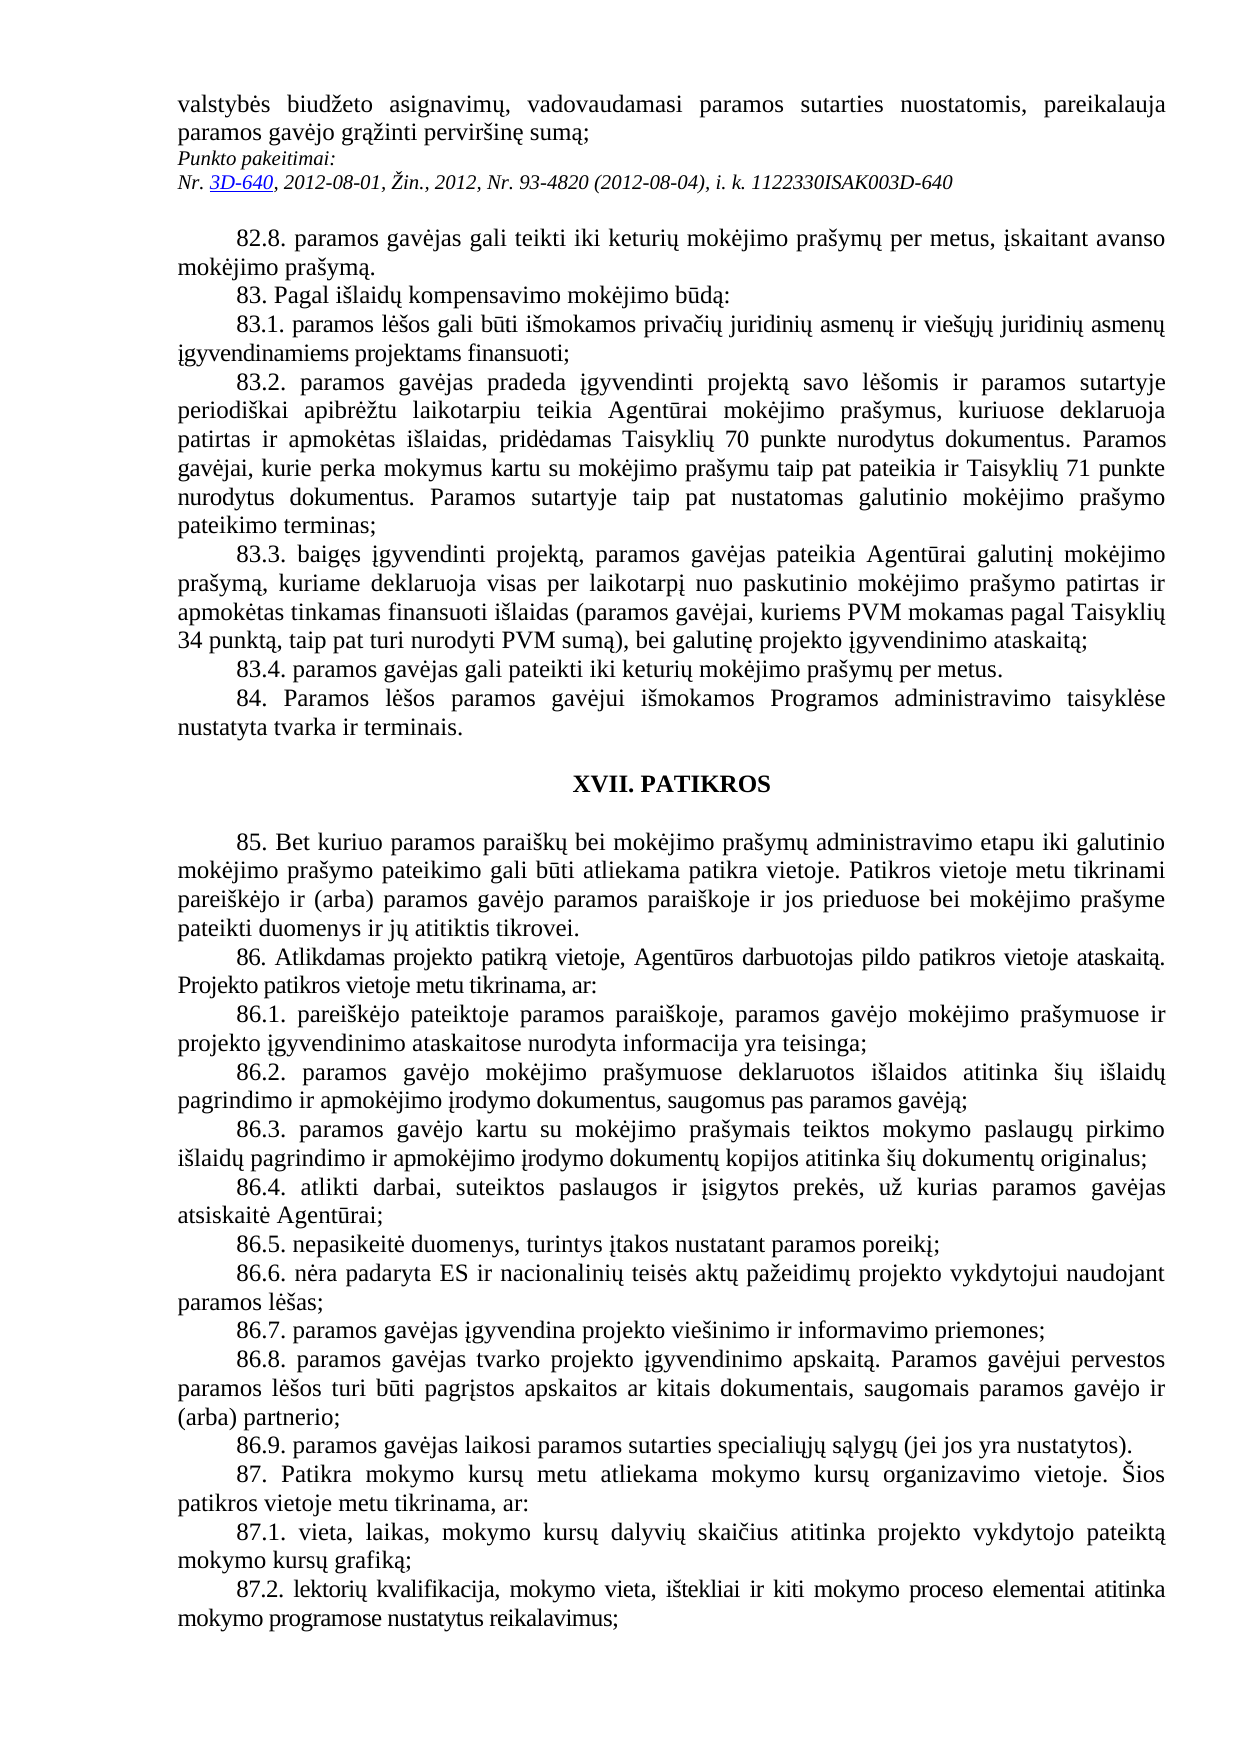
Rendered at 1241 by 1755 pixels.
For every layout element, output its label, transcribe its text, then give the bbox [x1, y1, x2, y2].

text 86.3. paramos gavėjo kartu su mokėjimo prašymais teiktos mokymo paslaugų pirkimo išlaidų pagrindimo ir apmokėjimo įrodymo dokumentų kopijos atitinka šių dokumentų originalus; [177, 1114, 1166, 1172]
text 86.2. paramos gavėjo mokėjimo prašymuose deklaruotos išlaidos atitinka šių išlaidų pagrindimo ir apmokėjimo įrodymo dokumentus, saugomus pas paramos gavėją; [177, 1057, 1166, 1114]
text 83.4. paramos gavėjas gali pateikti iki keturių mokėjimo prašymų per metus. [177, 654, 1166, 683]
text Nr. 3D-640, 2012-08-01, Žin., 2012, Nr. 93-4820 (2012-08-04), i. k. 1122330ISAK003D-640 [177, 170, 1166, 194]
text 86.5. nepasikeitė duomenys, turintys įtakos nustatant paramos poreikį; [177, 1229, 1166, 1258]
text 86.7. paramos gavėjas įgyvendina projekto viešinimo ir informavimo priemones; [177, 1316, 1166, 1344]
text 87.2. lektorių kvalifikacija, mokymo vieta, ištekliai ir kiti mokymo proceso elementai atitinka mokymo programose nustatytus reikalavimus; [177, 1574, 1166, 1632]
text 86.4. atlikti darbai, suteiktos paslaugos ir įsigytos prekės, už kurias paramos gavėjas atsiskaitė Agentūrai; [177, 1172, 1166, 1229]
text 84. Paramos lėšos paramos gavėjui išmokamos Programos administravimo taisyklėse nustatyta tvarka ir terminais. [177, 683, 1166, 741]
text XVII. PATIKROS [177, 769, 1166, 798]
text 83. Pagal išlaidų kompensavimo mokėjimo būdą: [177, 281, 1166, 309]
text 83.2. paramos gavėjas pradeda įgyvendinti projektą savo lėšomis ir paramos sutartyje periodiškai apibrėžtu laikotarpiu teikia Agentūrai mokėjimo prašymus, kuriuose deklaruoja patirtas ir apmokėtas išlaidas, pridėdamas Taisyklių 70 punkte nurodytus dokumentus. Paramos gavėjai, kurie perka mokymus kartu su mokėjimo prašymu taip pat pateikia ir Taisyklių 71 punkte nurodytus dokumentus. Paramos sutartyje taip pat nustatomas galutinio mokėjimo prašymo pateikimo terminas; [177, 367, 1166, 539]
text valstybės biudžeto asignavimų, vadovaudamasi paramos sutarties nuostatomis, pareikalauja paramos gavėjo grąžinti perviršinę sumą; [177, 89, 1166, 146]
text 82.8. paramos gavėjas gali teikti iki keturių mokėjimo prašymų per metus, įskaitant avanso mokėjimo prašymą. [177, 223, 1166, 281]
text 87.1. vieta, laikas, mokymo kursų dalyvių skaičius atitinka projekto vykdytojo pateiktą mokymo kursų grafiką; [177, 1517, 1166, 1574]
text Punkto pakeitimai: [177, 146, 1166, 170]
text 86.9. paramos gavėjas laikosi paramos sutarties specialiųjų sąlygų (jei jos yra nustatytos). [177, 1431, 1166, 1459]
text 86.6. nėra padaryta ES ir nacionalinių teisės aktų pažeidimų projekto vykdytojui naudojant paramos lėšas; [177, 1258, 1166, 1316]
text 85. Bet kuriuo paramos paraiškų bei mokėjimo prašymų administravimo etapu iki galutinio mokėjimo prašymo pateikimo gali būti atliekama patikra vietoje. Patikros vietoje metu tikrinami pareiškėjo ir (arba) paramos gavėjo paramos paraiškoje ir jos prieduose bei mokėjimo prašyme pateikti duomenys ir jų atitiktis tikrovei. [177, 827, 1166, 942]
text 87. Patikra mokymo kursų metu atliekama mokymo kursų organizavimo vietoje. Šios patikros vietoje metu tikrinama, ar: [177, 1459, 1166, 1517]
text 86.1. pareiškėjo pateiktoje paramos paraiškoje, paramos gavėjo mokėjimo prašymuose ir projekto įgyvendinimo ataskaitose nurodyta informacija yra teisinga; [177, 999, 1166, 1057]
text 86.8. paramos gavėjas tvarko projekto įgyvendinimo apskaitą. Paramos gavėjui pervestos paramos lėšos turi būti pagrįstos apskaitos ar kitais dokumentais, saugomais paramos gavėjo ir (arba) partnerio; [177, 1344, 1166, 1431]
text 86. Atlikdamas projekto patikrą vietoje, Agentūros darbuotojas pildo patikros vietoje ataskaitą. Projekto patikros vietoje metu tikrinama, ar: [177, 942, 1166, 999]
text 83.1. paramos lėšos gali būti išmokamos privačių juridinių asmenų ir viešųjų juridinių asmenų įgyvendinamiems projektams finansuoti; [177, 309, 1166, 367]
text 83.3. baigęs įgyvendinti projektą, paramos gavėjas pateikia Agentūrai galutinį mokėjimo prašymą, kuriame deklaruoja visas per laikotarpį nuo paskutinio mokėjimo prašymo patirtas ir apmokėtas tinkamas finansuoti išlaidas (paramos gavėjai, kuriems PVM mokamas pagal Taisyklių 34 punktą, taip pat turi nurodyti PVM sumą), bei galutinę projekto įgyvendinimo ataskaitą; [177, 539, 1166, 654]
